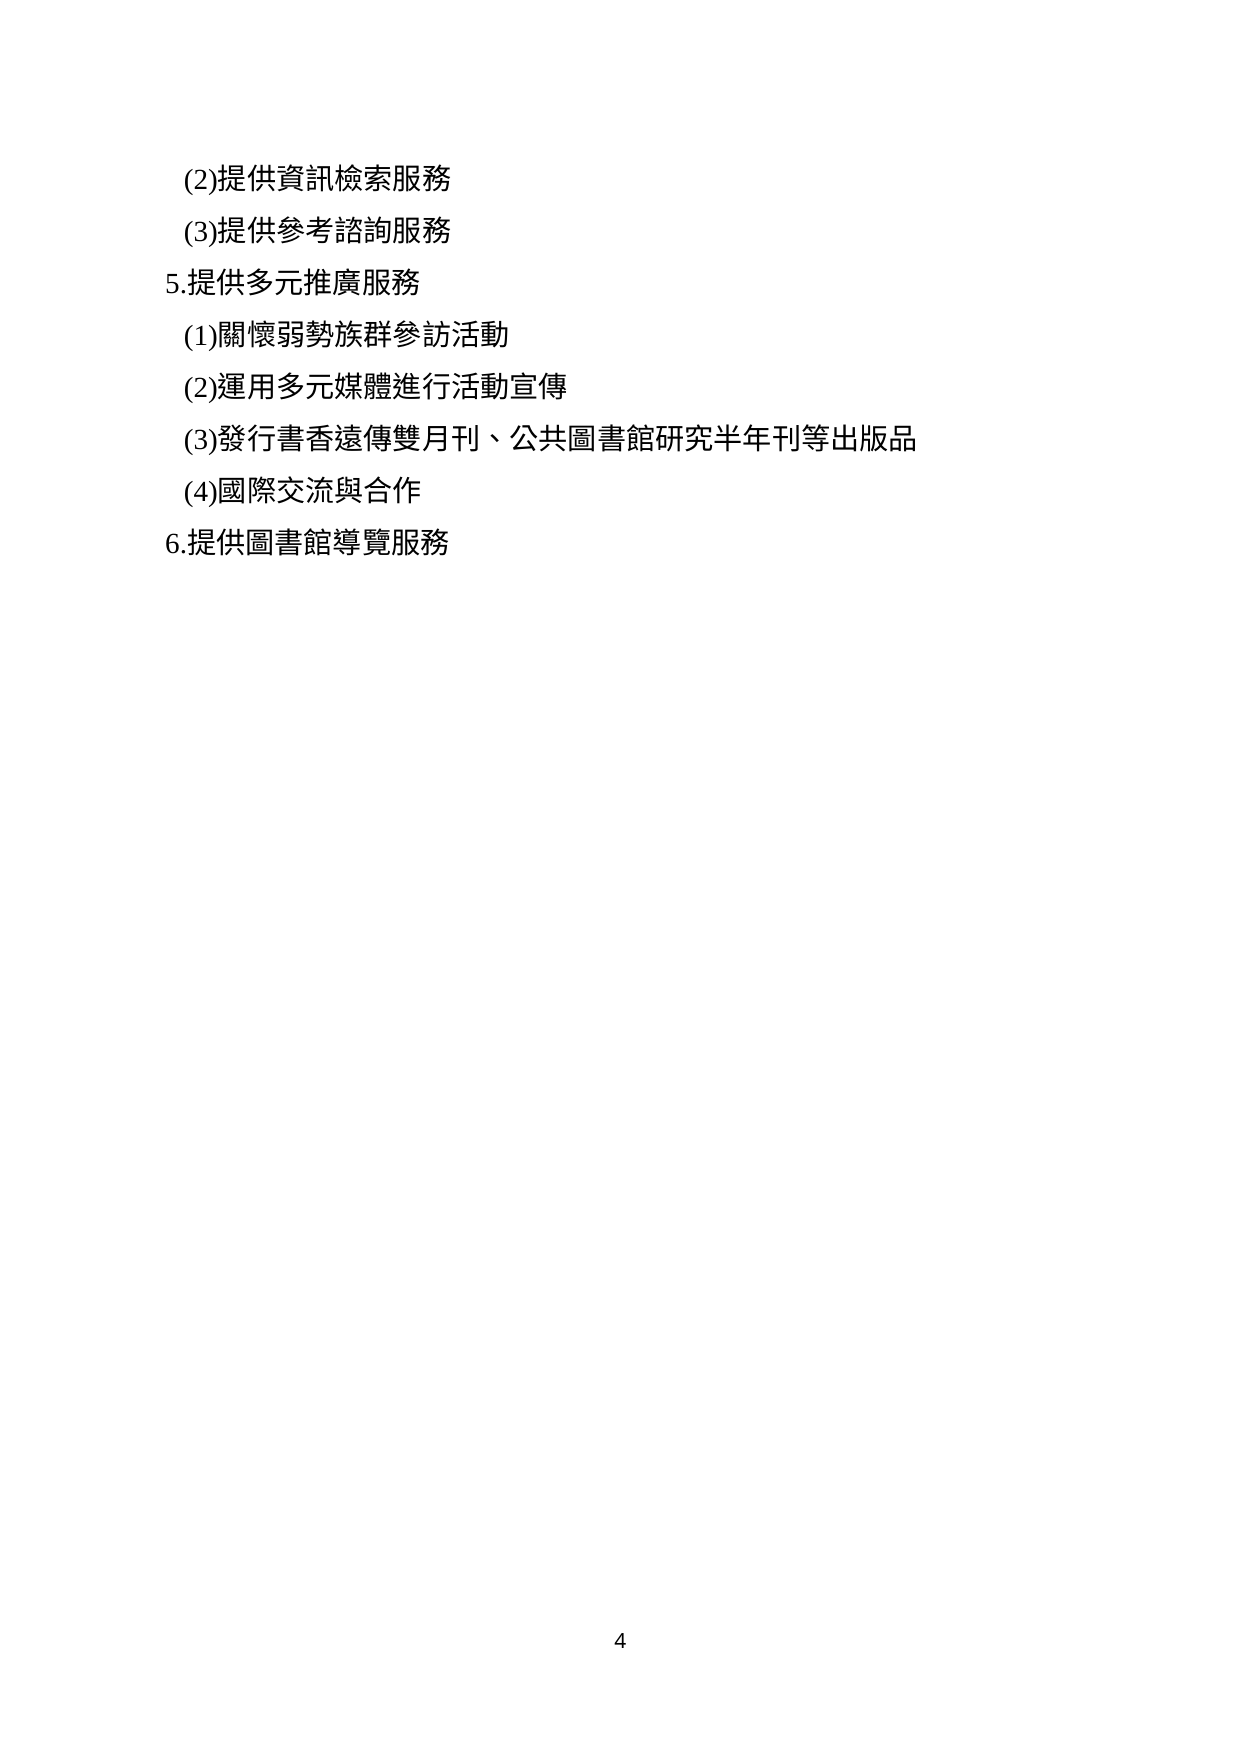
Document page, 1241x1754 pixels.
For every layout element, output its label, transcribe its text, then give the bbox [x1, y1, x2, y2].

text (2)提供資訊檢索服務 [176, 148, 1122, 200]
text (1)關懷弱勢族群參訪活動 [176, 304, 1122, 356]
text (3)發行書香遠傳雙月刊、公共圖書館研究半年刊等出版品 [176, 408, 1122, 460]
text 5.提供多元推廣服務 [165, 252, 1122, 304]
text (2)運用多元媒體進行活動宣傳 [176, 356, 1122, 408]
text 6.提供圖書館導覽服務 [165, 512, 1122, 564]
text (3)提供參考諮詢服務 [176, 200, 1122, 252]
text (4)國際交流與合作 [176, 460, 1122, 512]
